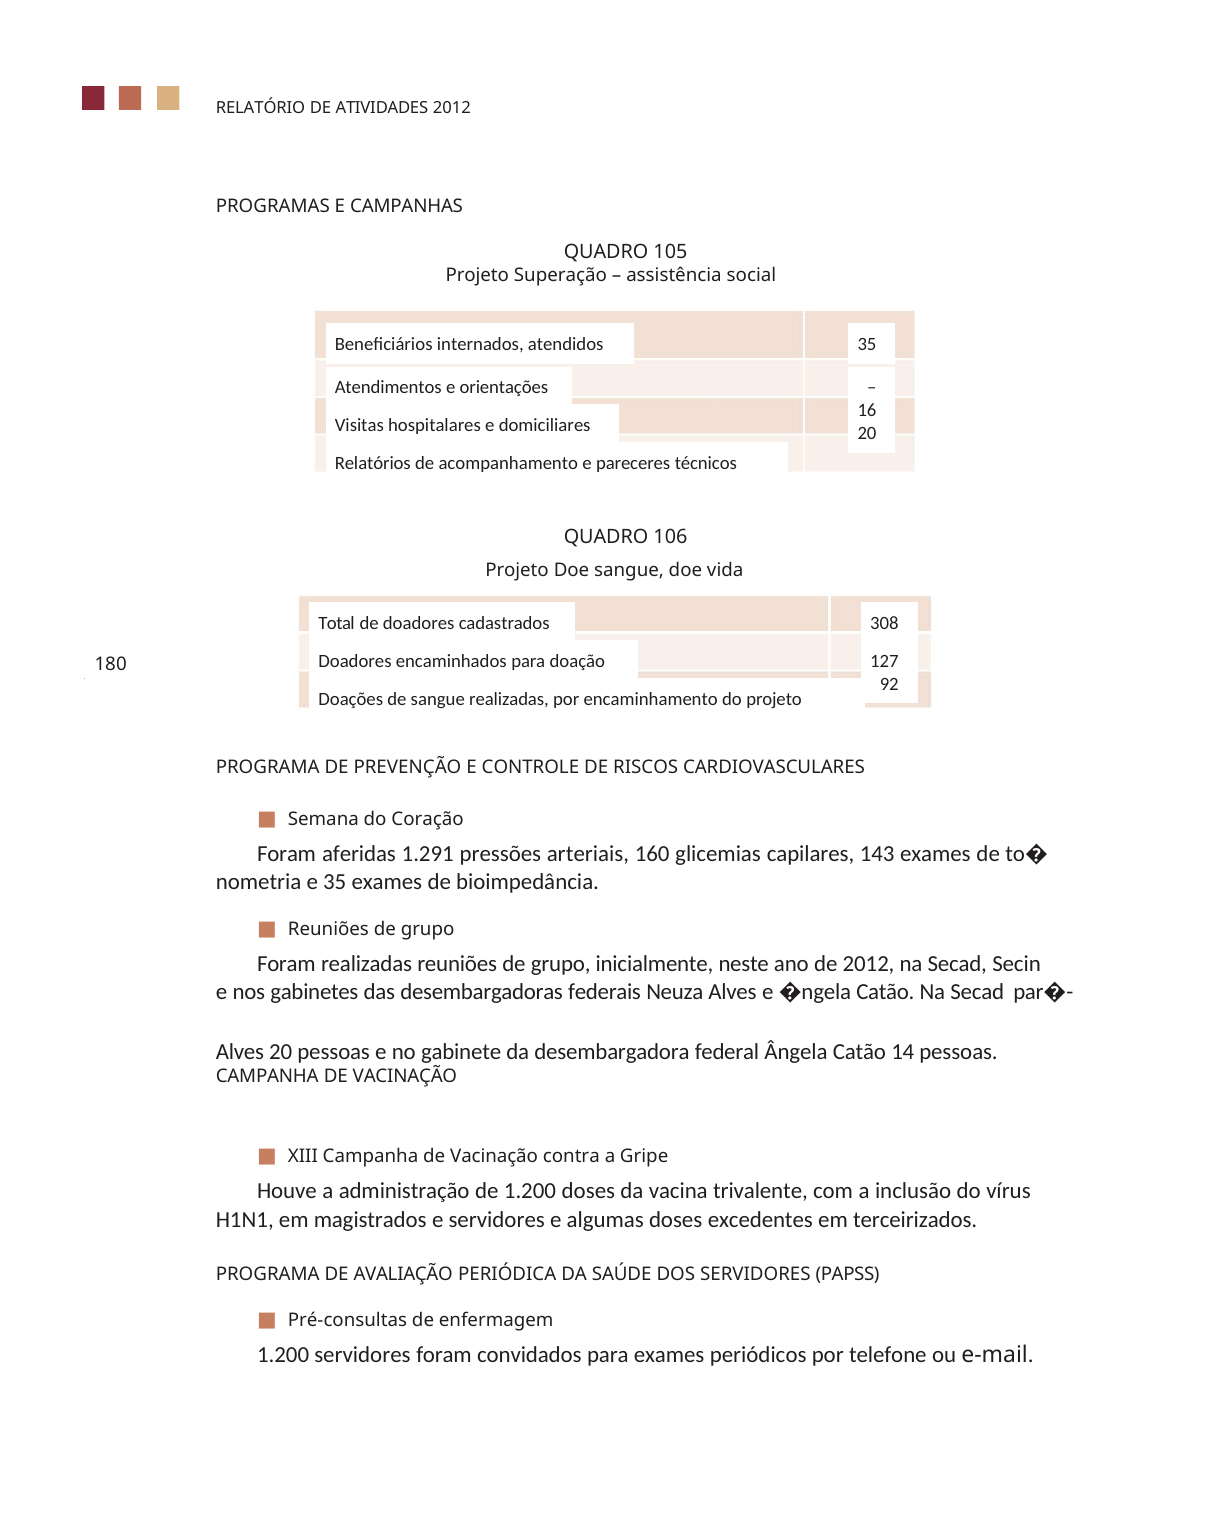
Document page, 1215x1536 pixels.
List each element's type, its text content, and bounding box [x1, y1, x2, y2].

text CAMPANHA DE VACINAÇÃO [216, 1065, 1094, 1087]
text QUADRO 105 [563, 241, 836, 263]
picture [118, 86, 142, 110]
text Projeto Superação – assistência social [445, 263, 836, 285]
text PROGRAMAS E CAMPANHAS [216, 195, 536, 217]
picture [82, 86, 105, 110]
text Foram aferidas 1.291 pressões arteriais, 160 glicemias capilares, 143 exames de to� [257, 839, 1135, 867]
text ■ Semana do Coração [257, 807, 507, 830]
text PROGRAMA DE PREVENÇÃO E CONTROLE DE RISCOS CARDIOVASCULARES [216, 756, 1089, 778]
text 16 [857, 398, 887, 421]
text 20 [857, 421, 887, 444]
picture [157, 86, 180, 110]
text Atendimentos e orientações [334, 376, 563, 398]
text Relatórios de acompanhamento e pareceres técnicos [334, 451, 779, 474]
text PROGRAMA DE AVALIAÇÃO PERIÓDICA DA SAÚDE DOS SERVIDORES (PAPSS) [216, 1263, 1117, 1285]
picture [296, 594, 933, 710]
text 180 [94, 653, 141, 675]
text 127 [870, 649, 909, 672]
text nometria e 35 exames de bioimpedância. [216, 867, 1135, 895]
text QUADRO 106 [563, 526, 694, 548]
text RELATÓRIO DE ATIVIDADES 2012 [216, 98, 483, 117]
text Foram realizadas reuniões de grupo, inicialmente, neste ano de 2012, na Secad, Secin [257, 949, 1135, 977]
text ■ Pré-consultas de enfermagem [257, 1308, 632, 1331]
text – [867, 376, 887, 398]
text Total de doadores cadastrados [318, 611, 566, 634]
text ■ Reuniões de grupo [257, 917, 495, 940]
text Projeto Doe sangue, doe vida [485, 559, 784, 581]
text Houve a administração de 1.200 doses da vacina trivalente, com a inclusão do vírus [257, 1177, 1135, 1204]
text Doadores encaminhados para doação [318, 649, 629, 672]
text 308 [870, 611, 909, 634]
text Beneﬁciários internados, atendidos [334, 332, 625, 355]
picture [312, 309, 917, 474]
text Visitas hospitalares e domiciliares [334, 413, 610, 436]
text 1.200 servidores foram convidados para exames periódicos por telefone ou e-mail. [257, 1340, 1121, 1368]
text 35 [857, 332, 887, 355]
text e nos gabinetes das desembargadoras federais Neuza Alves e �ngela Catão. Na Secad par�- [216, 977, 1135, 1005]
text Alves 20 pessoas e no gabinete da desembargadora federal Ângela Catão 14 pessoas. [216, 1037, 1094, 1065]
text ■ XIII Campanha de Vacinação contra a Gripe [257, 1144, 791, 1168]
text H1N1, em magistrados e servidores e algumas doses excedentes em terceirizados. [216, 1204, 1135, 1233]
text Doações de sangue realizadas, por encaminhamento do projeto [318, 687, 856, 709]
text 92 [879, 672, 909, 695]
